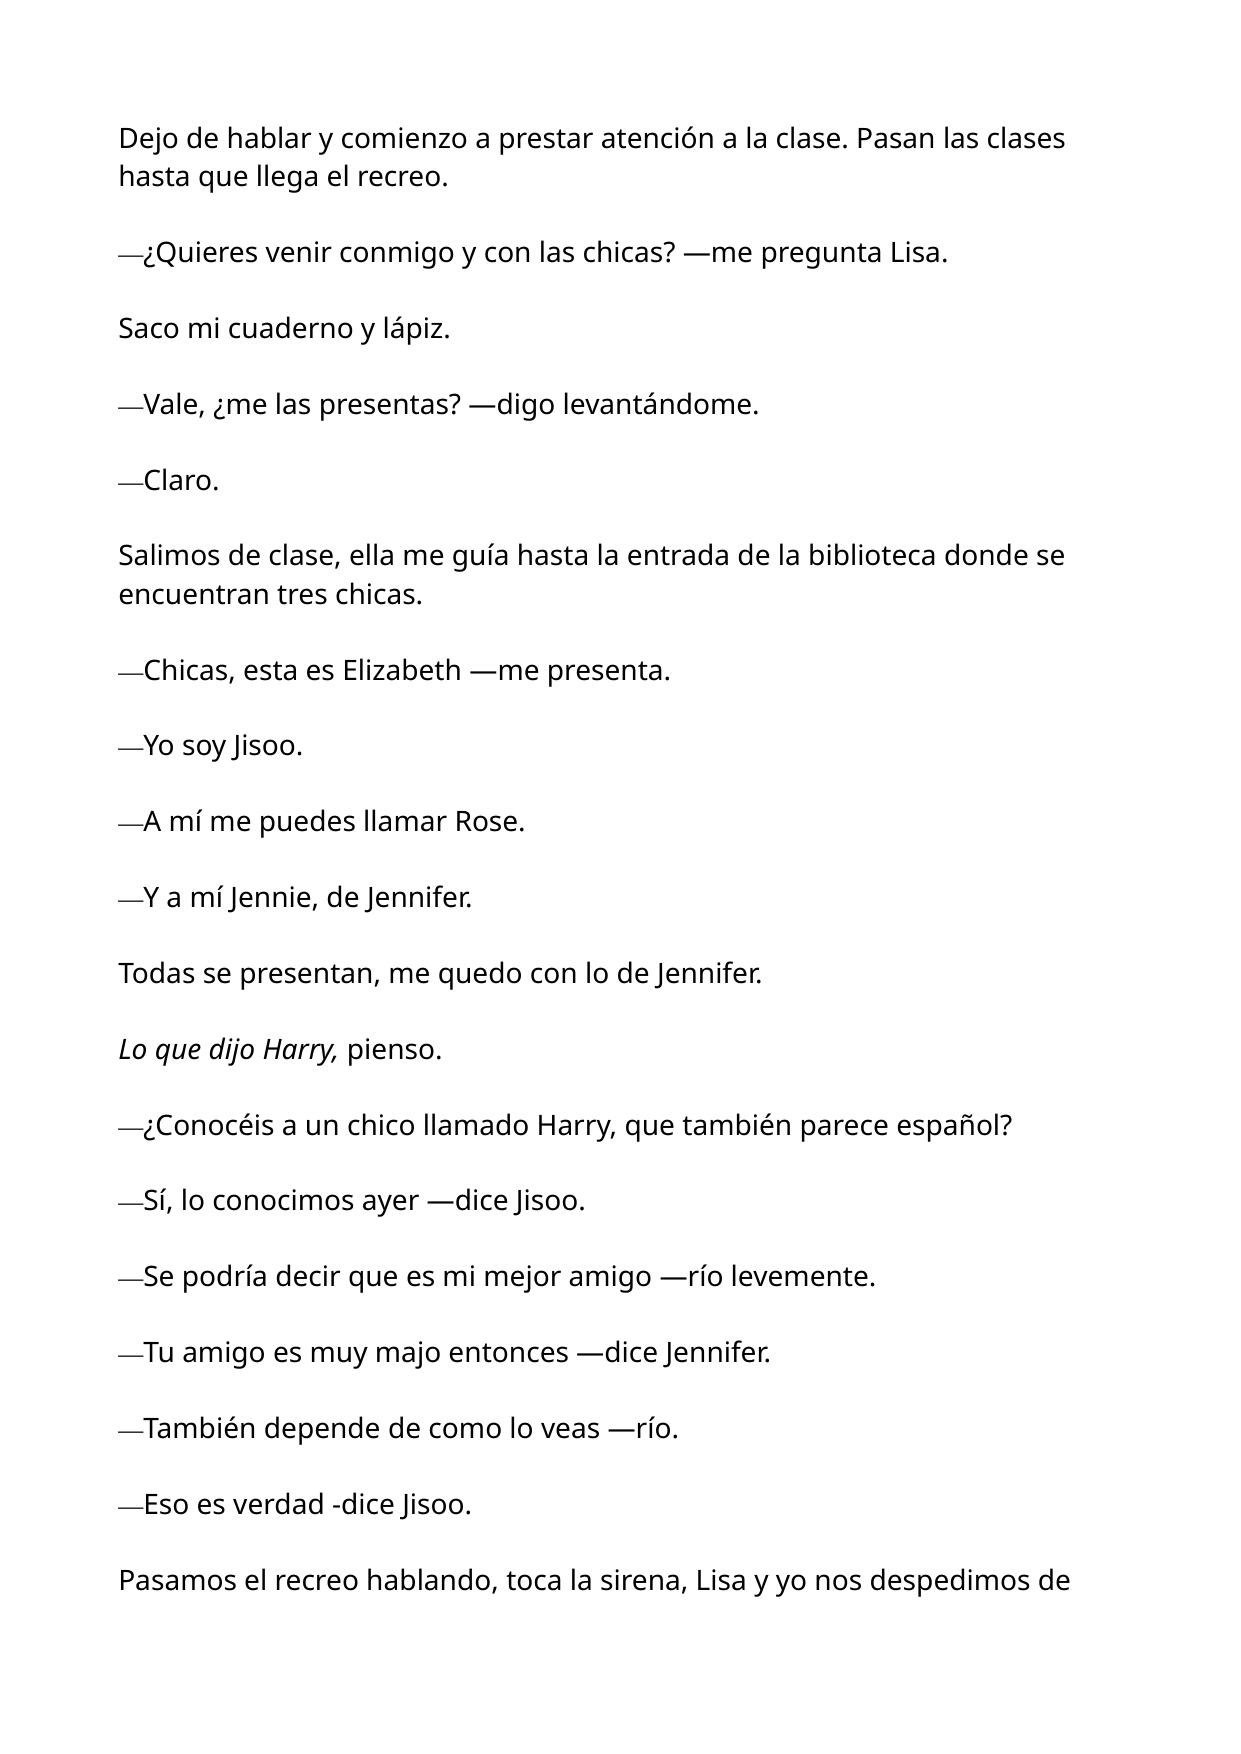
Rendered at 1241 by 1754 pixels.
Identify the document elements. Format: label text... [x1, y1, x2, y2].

text —Sí, lo conocimos ayer —dice Jisoo. [118, 1181, 1122, 1219]
text Lo que dijo Harry, pienso. [118, 1029, 1122, 1067]
text Pasamos el recreo hablando, toca la sirena, Lisa y yo nos despedimos de [118, 1560, 1122, 1598]
text —Claro. [118, 460, 1122, 498]
text —Y a mí Jennie, de Jennifer. [118, 877, 1122, 916]
text —Tu amigo es muy majo entonces —dice Jennifer. [118, 1332, 1122, 1371]
text —Yo soy Jisoo. [118, 726, 1122, 764]
text —Chicas, esta es Elizabeth —me presenta. [118, 650, 1122, 688]
text —¿Quieres venir conmigo y con las chicas? —me pregunta Lisa. [118, 232, 1122, 271]
text —Eso es verdad -dice Jisoo. [118, 1484, 1122, 1522]
text Saco mi cuaderno y lápiz. [118, 308, 1122, 346]
text Salimos de clase, ella me guía hasta la entrada de la biblioteca donde se encuentran tres chicas. [118, 536, 1122, 612]
text —Se podría decir que es mi mejor amigo —río levemente. [118, 1256, 1122, 1295]
text —Vale, ¿me las presentas? —digo levantándome. [118, 384, 1122, 422]
text Dejo de hablar y comienzo a prestar atención a la clase. Pasan las clases hasta que llega el recreo. [118, 118, 1122, 195]
text —También depende de como lo veas —río. [118, 1408, 1122, 1446]
text —A mí me puedes llamar Rose. [118, 801, 1122, 840]
text —¿Conocéis a un chico llamado Harry, que también parece español? [118, 1105, 1122, 1143]
text Todas se presentan, me quedo con lo de Jennifer. [118, 953, 1122, 991]
